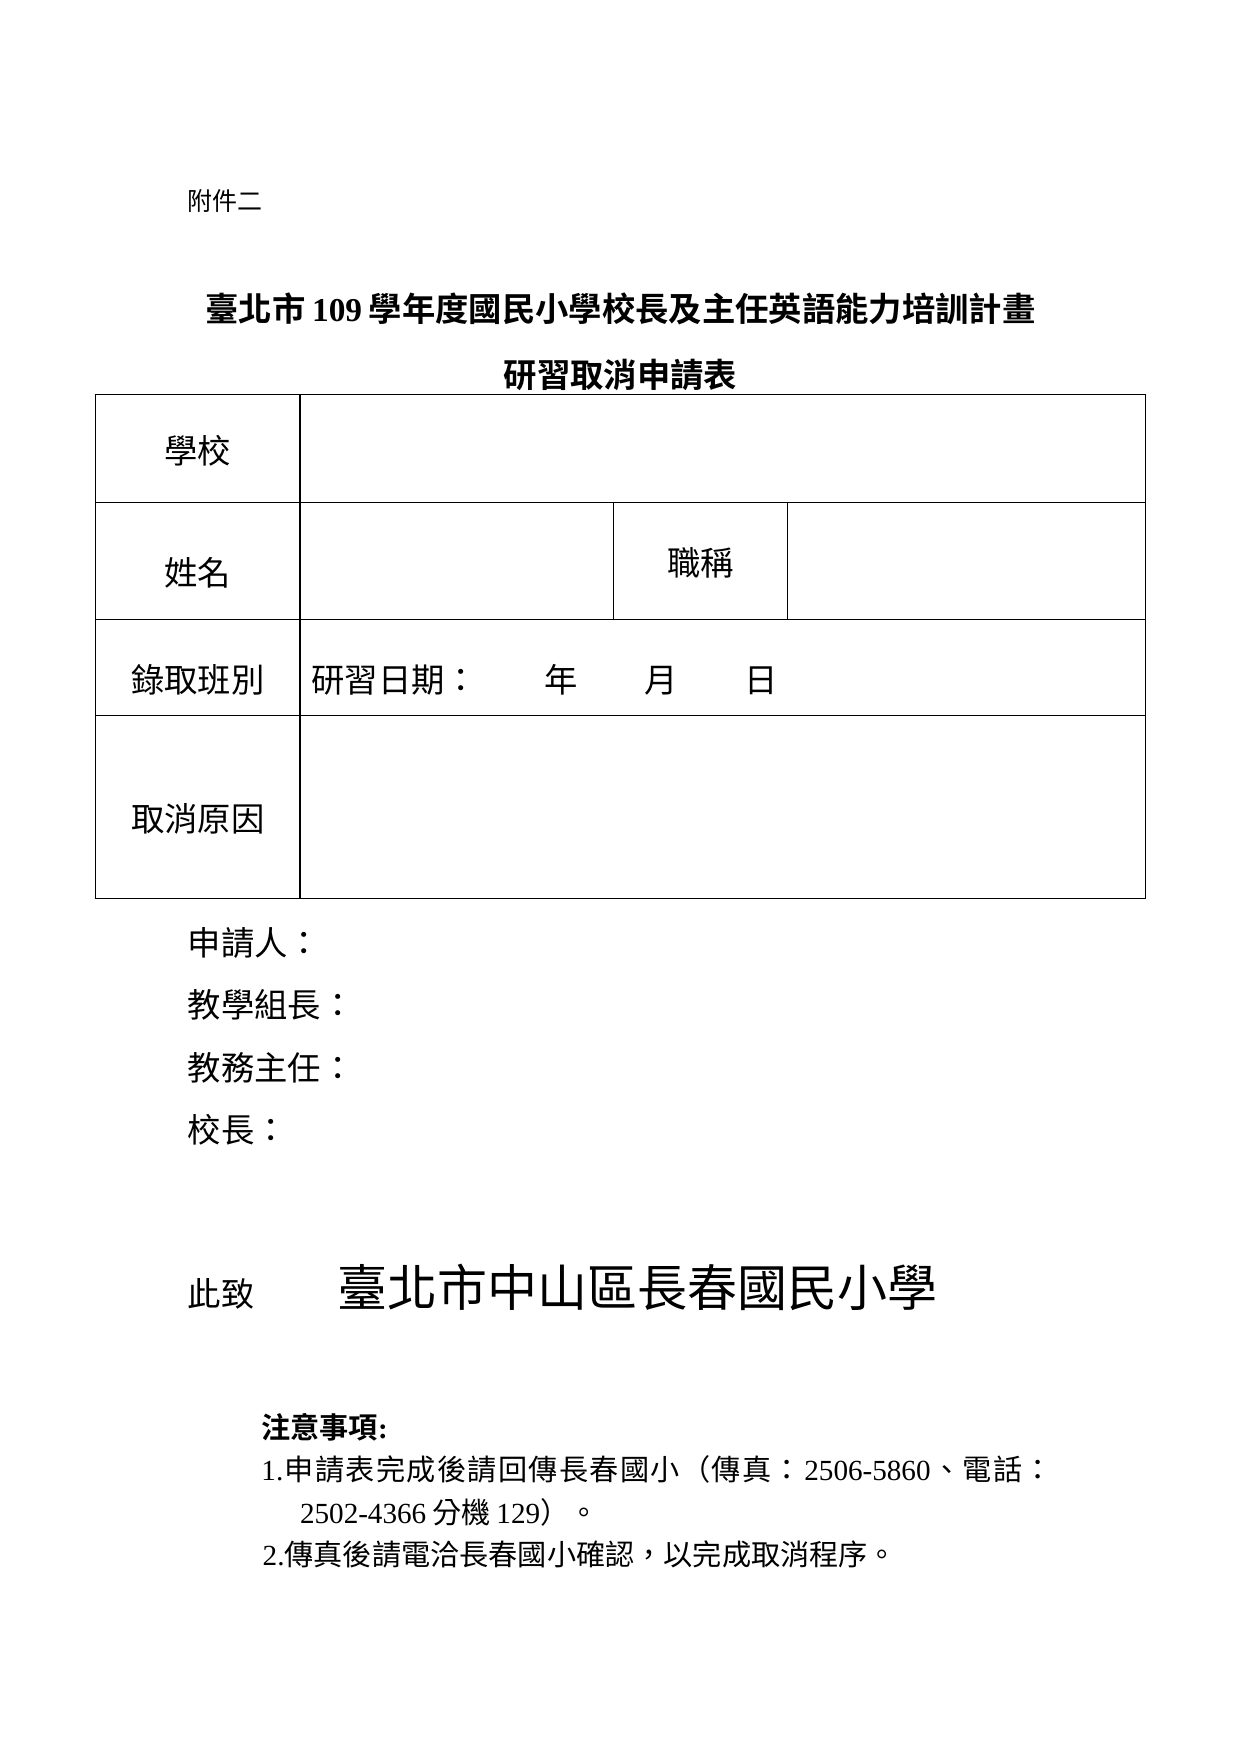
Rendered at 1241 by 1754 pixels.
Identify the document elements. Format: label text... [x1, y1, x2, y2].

text 2.傳真後請電洽長春國小確認，以完成取消程序。 [262, 1531, 1053, 1574]
text 1.申請表完成後請回傳長春國小（傳真：2506-5860、電話：2502-4366分機129）。 [261, 1447, 1053, 1531]
text 校長： [187, 1086, 1053, 1149]
table_cell [301, 503, 613, 619]
text 教務主任： [187, 1024, 1053, 1086]
table_cell 職稱 [614, 503, 787, 619]
table_cell 研習日期： 年 月 日 [301, 620, 1145, 715]
text 申請人： [187, 899, 1053, 961]
table_cell [301, 716, 1145, 898]
text 教學組長： [187, 961, 1053, 1024]
table_header [301, 395, 1145, 502]
text 附件二 [187, 158, 1053, 221]
table_cell 錄取班別 [96, 620, 299, 715]
text 臺北市109學年度國民小學校長及主任英語能力培訓計畫 [187, 283, 1053, 331]
text 此致 臺北市中山區長春國民小學 [187, 1211, 1053, 1336]
table_header 學校 [96, 395, 299, 502]
table_cell 取消原因 [96, 716, 299, 898]
text 研習取消申請表 [187, 331, 1053, 394]
table_cell 姓名 [96, 503, 299, 619]
text 注意事項: [261, 1404, 1053, 1447]
table_cell [788, 503, 1145, 619]
